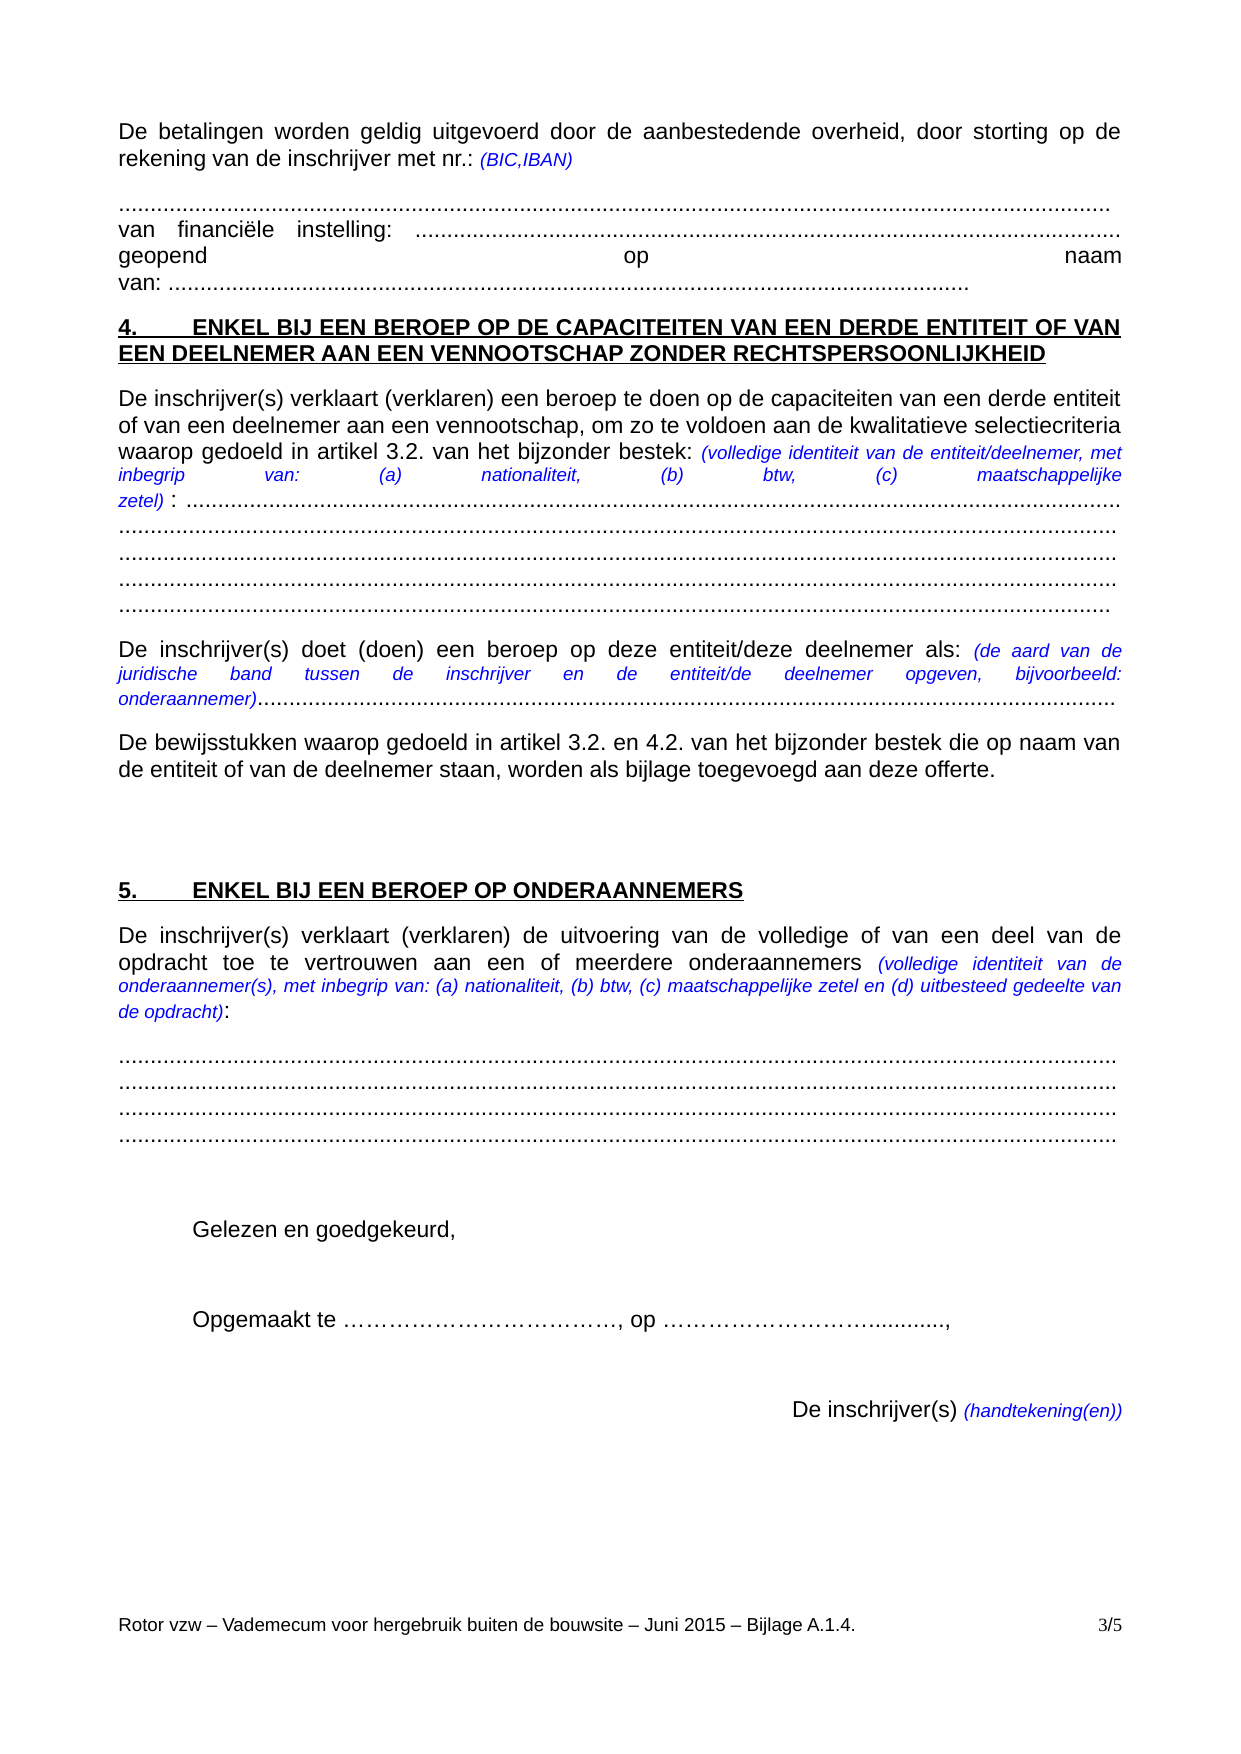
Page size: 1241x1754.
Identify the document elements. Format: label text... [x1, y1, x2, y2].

text ............................................................................................................................................................van financiële instelling: ............................................................................................................... geopend op naam van: .............................................................................................................................. [118, 189, 1122, 295]
text De inschrijver(s) verklaart (verklaren) de uitvoering van de volledige of van een deel van de opdracht toe te vertrouwen aan een of meerdere onderaannemers (volledige identiteit van de onderaannemer(s), met inbegrip van: (a) nationaliteit, (b) btw, (c) maatschappelijke zetel en (d) uitbesteed gedeelte van de opdracht): [118, 922, 1122, 1023]
text De inschrijver(s) verklaart (verklaren) een beroep te doen op de capaciteiten van een derde entiteit of van een deelnemer aan een vennootschap, om zo te voldoen aan de kwalitatieve selectiecriteria waarop gedoeld in artikel 3.2. van het bijzonder bestek: (volledige identiteit van de entiteit/deelnemer, met inbegrip van: (a) nationaliteit, (b) btw, (c) maatschappelijke zetel) : ...................................................................................................................................................................................................................................................................................................................................................................................................................................................................................................................................................................................................................................................................................................................................................................................................... [118, 385, 1122, 618]
text Opgemaakt te ………………………………, op ………………………............, [118, 1306, 1122, 1332]
text Gelezen en goedgekeurd, [118, 1216, 1122, 1242]
text De inschrijver(s) (handtekening(en)) [118, 1396, 1122, 1423]
text De bewijsstukken waarop gedoeld in artikel 3.2. en 4.2. van het bijzonder bestek die op naam van de entiteit of van de deelnemer staan, worden als bijlage toegevoegd aan deze offerte. [118, 729, 1122, 782]
text .................................................................................................................................................................................................................................................................................................................................................................................................................................................................................................................................................................................................................................................... [118, 1042, 1122, 1147]
text De inschrijver(s) doet (doen) een beroep op deze entiteit/deze deelnemer als: (de aard van de juridische band tussen de inschrijver en de entiteit/de deelnemer opgeven, bijvoorbeeld: onderaannemer)....................................................................................................................................... [118, 636, 1122, 711]
text De betalingen worden geldig uitgevoerd door de aanbestedende overheid, door storting op de rekening van de inschrijver met nr.: (BIC,IBAN) [118, 118, 1122, 171]
text 5. ENKEL BIJ EEN BEROEP OP ONDERAANNEMERS [118, 877, 1122, 903]
text 4. ENKEL BIJ EEN BEROEP OP DE CAPACITEITEN VAN EEN DERDE ENTITEIT OF VAN EEN DEELNEMER AAN EEN VENNOOTSCHAP ZONDER RECHTSPERSOONLIJKHEID [118, 314, 1122, 366]
